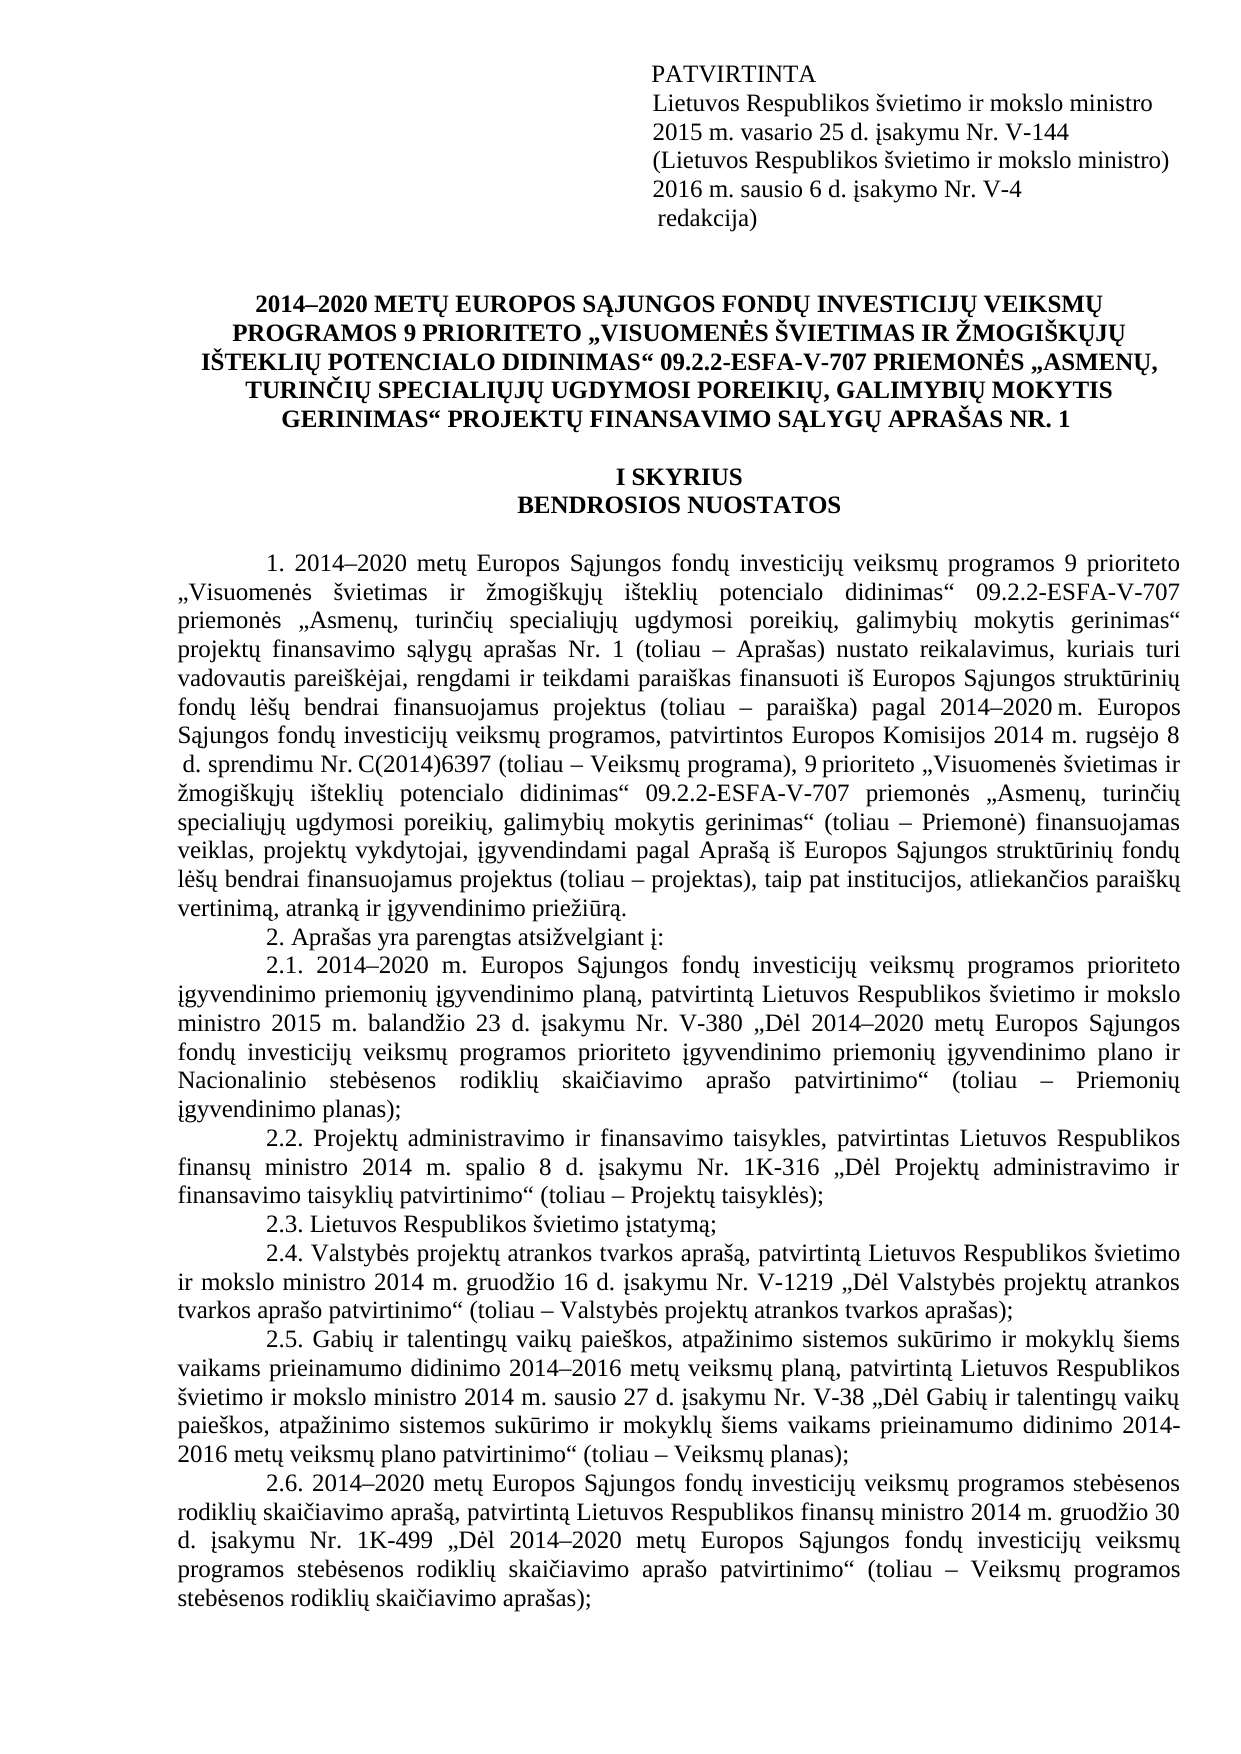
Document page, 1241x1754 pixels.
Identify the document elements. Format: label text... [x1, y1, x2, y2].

text 2015 m. vasario 25 d. įsakymu Nr. V-144 [177, 117, 1181, 145]
text 2016 m. sausio 6 d. įsakymo Nr. V-4 [177, 174, 1181, 203]
text 2.2. Projektų administravimo ir finansavimo taisykles, patvirtintas Lietuvos Respublikos finansų ministro 2014 m. spalio 8 d. įsakymu Nr. 1K-316 „Dėl Projektų administravimo ir finansavimo taisyklių patvirtinimo“ (toliau – Projektų taisyklės); [177, 1123, 1181, 1209]
text I SKYRIUS [177, 462, 1181, 490]
text 2.6. 2014–2020 metų Europos Sąjungos fondų investicijų veiksmų programos stebėsenos rodiklių skaičiavimo aprašą, patvirtintą Lietuvos Respublikos finansų ministro 2014 m. gruodžio 30 d. įsakymu Nr. 1K-499 „Dėl 2014–2020 metų Europos Sąjungos fondų investicijų veiksmų programos stebėsenos rodiklių skaičiavimo aprašo patvirtinimo“ (toliau – Veiksmų programos stebėsenos rodiklių skaičiavimo aprašas); [177, 1468, 1181, 1612]
text 2014–2020 METŲ EUROPOS SĄJUNGOS FONDŲ INVESTICIJŲ VEIKSMŲ PROGRAMOS 9 PRIORITETO „VISUOMENĖS ŠVIETIMAS IR ŽMOGIŠKŲJŲ IŠTEKLIŲ POTENCIALO DIDINIMAS“ 09.2.2-ESFA-V-707 PRIEMONĖS „ASMENŲ, TURINČIŲ SPECIALIŲJŲ UGDYMOSI POREIKIŲ, GALIMYBIŲ MOKYTIS GERINIMAS“ PROJEKTŲ FINANSAVIMO SĄLYGŲ APRAŠAS NR. 1 [177, 289, 1181, 433]
text 1. 2014–2020 metų Europos Sąjungos fondų investicijų veiksmų programos 9 prioriteto „Visuomenės švietimas ir žmogiškųjų išteklių potencialo didinimas“ 09.2.2-ESFA-V-707 priemonės „Asmenų, turinčių specialiųjų ugdymosi poreikių, galimybių mokytis gerinimas“ projektų finansavimo sąlygų aprašas Nr. 1 (toliau – Aprašas) nustato reikalavimus, kuriais turi vadovautis pareiškėjai, rengdami ir teikdami paraiškas finansuoti iš Europos Sąjungos struktūrinių fondų lėšų bendrai finansuojamus projektus (toliau – paraiška) pagal 2014–2020 m. Europos Sąjungos fondų investicijų veiksmų programos, patvirtintos Europos Komisijos 2014 m. rugsėjo 8 d. sprendimu Nr. C(2014)6397 (toliau – Veiksmų programa), 9 prioriteto „Visuomenės švietimas ir žmogiškųjų išteklių potencialo didinimas“ 09.2.2-ESFA-V-707 priemonės „Asmenų, turinčių specialiųjų ugdymosi poreikių, galimybių mokytis gerinimas“ (toliau – Priemonė) finansuojamas veiklas, projektų vykdytojai, įgyvendindami pagal Aprašą iš Europos Sąjungos struktūrinių fondų lėšų bendrai finansuojamus projektus (toliau – projektas), taip pat institucijos, atliekančios paraiškų vertinimą, atranką ir įgyvendinimo priežiūrą. [177, 548, 1181, 922]
text BENDROSIOS NUOSTATOS [177, 490, 1181, 519]
text redakcija) [177, 203, 1181, 232]
text PATVIRTINTA [582, 59, 1181, 88]
text 2.1. 2014–2020 m. Europos Sąjungos fondų investicijų veiksmų programos prioriteto įgyvendinimo priemonių įgyvendinimo planą, patvirtintą Lietuvos Respublikos švietimo ir mokslo ministro 2015 m. balandžio 23 d. įsakymu Nr. V-380 „Dėl 2014–2020 metų Europos Sąjungos fondų investicijų veiksmų programos prioriteto įgyvendinimo priemonių įgyvendinimo plano ir Nacionalinio stebėsenos rodiklių skaičiavimo aprašo patvirtinimo“ (toliau – Priemonių įgyvendinimo planas); [177, 950, 1181, 1123]
text 2.4. Valstybės projektų atrankos tvarkos aprašą, patvirtintą Lietuvos Respublikos švietimo ir mokslo ministro 2014 m. gruodžio 16 d. įsakymu Nr. V-1219 „Dėl Valstybės projektų atrankos tvarkos aprašo patvirtinimo“ (toliau – Valstybės projektų atrankos tvarkos aprašas); [177, 1238, 1181, 1324]
text 2.3. Lietuvos Respublikos švietimo įstatymą; [177, 1209, 1181, 1238]
text Lietuvos Respublikos švietimo ir mokslo ministro [177, 88, 1181, 117]
text (Lietuvos Respublikos švietimo ir mokslo ministro) [277, 145, 1181, 174]
text 2.5. Gabių ir talentingų vaikų paieškos, atpažinimo sistemos sukūrimo ir mokyklų šiems vaikams prieinamumo didinimo 2014–2016 metų veiksmų planą, patvirtintą Lietuvos Respublikos švietimo ir mokslo ministro 2014 m. sausio 27 d. įsakymu Nr. V-38 „Dėl Gabių ir talentingų vaikų paieškos, atpažinimo sistemos sukūrimo ir mokyklų šiems vaikams prieinamumo didinimo 2014-2016 metų veiksmų plano patvirtinimo“ (toliau – Veiksmų planas); [177, 1324, 1181, 1468]
text 2. Aprašas yra parengtas atsižvelgiant į: [177, 922, 1181, 950]
